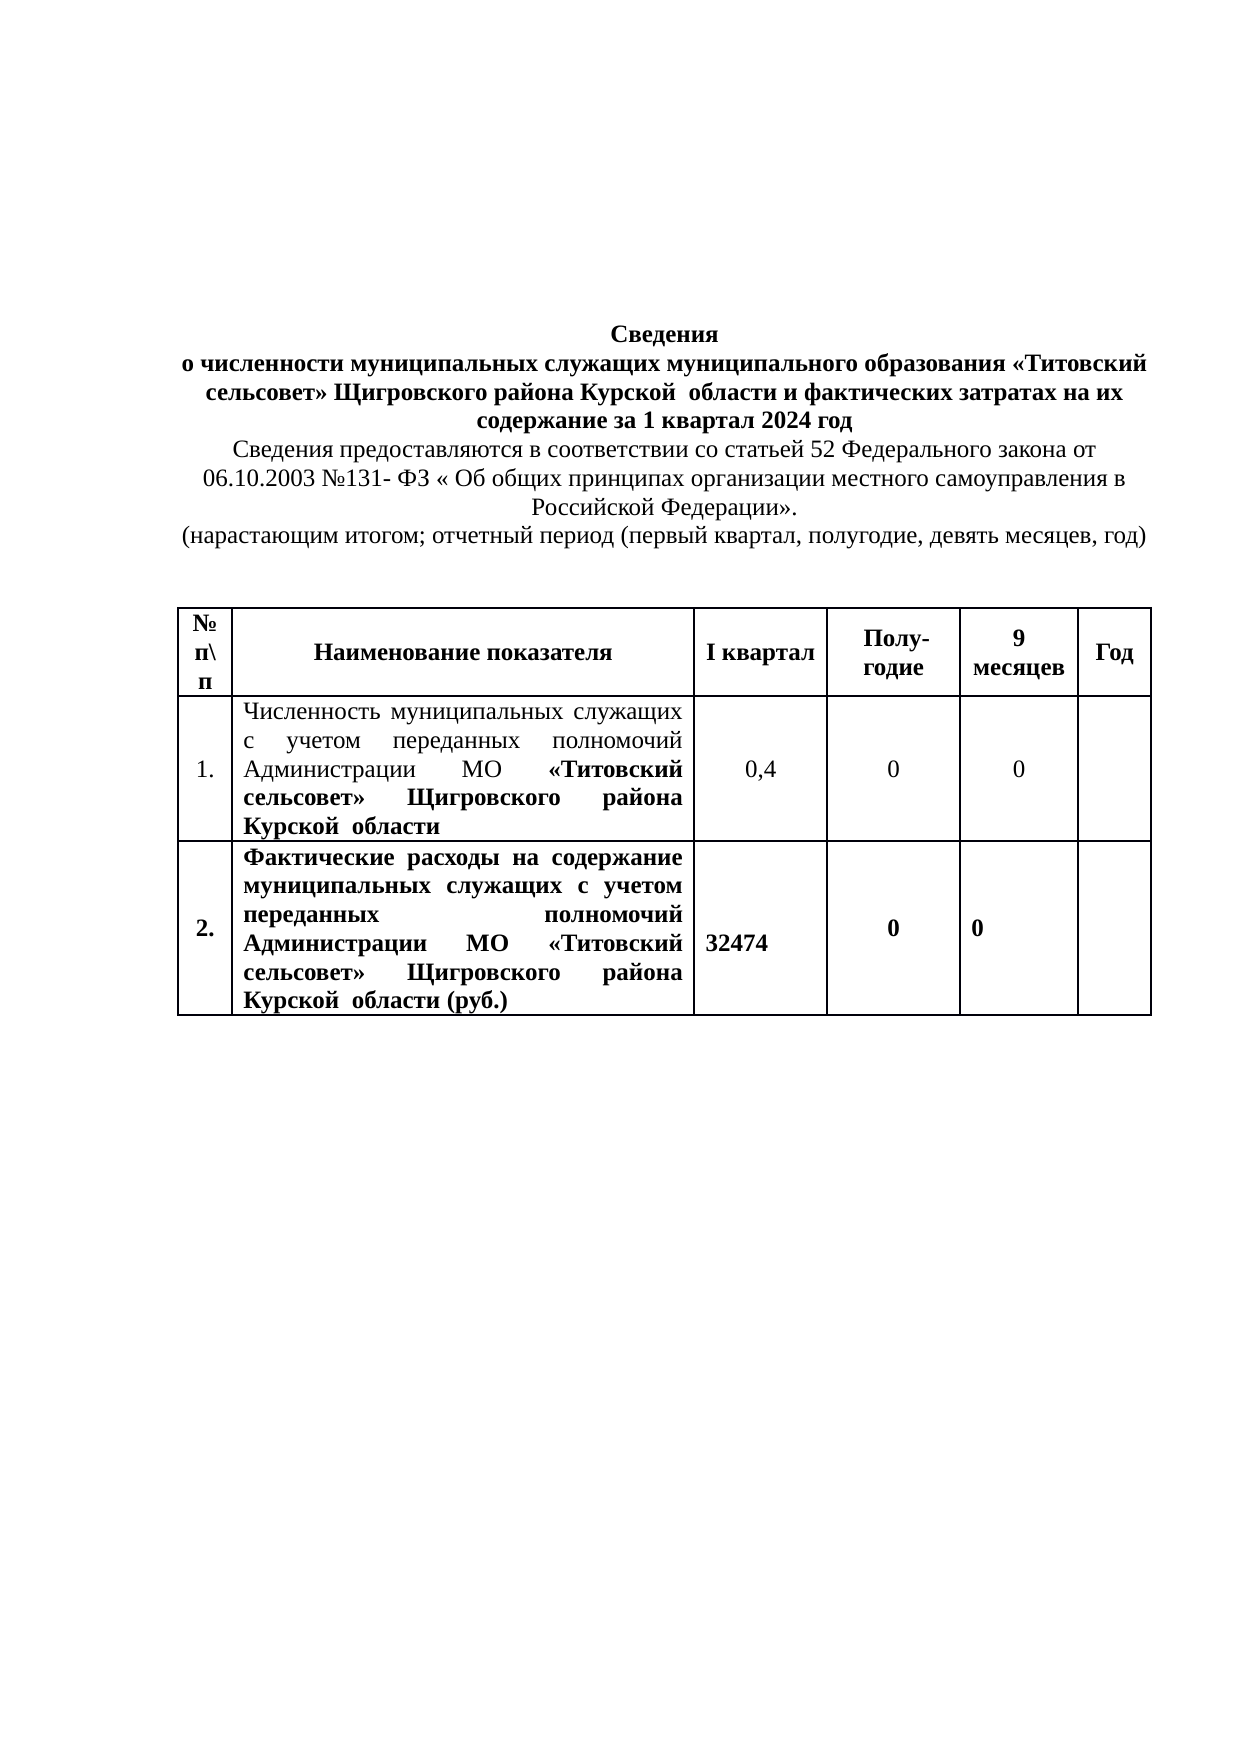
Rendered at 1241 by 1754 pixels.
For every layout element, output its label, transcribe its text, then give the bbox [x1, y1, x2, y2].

table_header № п\п [179, 609, 231, 695]
table_cell 1. [179, 697, 231, 840]
table_cell 32474 [695, 842, 826, 1014]
table_cell [1079, 842, 1150, 1014]
table_cell [1079, 697, 1150, 840]
table_header I квартал [695, 609, 826, 695]
text Сведения [177, 319, 1152, 348]
table_header Год [1079, 609, 1150, 695]
table_header Полу-годие [828, 609, 959, 695]
table_cell 2. [179, 842, 231, 1014]
text (нарастающим итогом; отчетный период (первый квартал, полугодие, девять месяцев, год) [177, 521, 1152, 549]
table_cell 0 [828, 842, 959, 1014]
text о численности муниципальных служащих муниципального образования «Титовский сельсовет» Щигровского района Курской области и фактических затратах на их содержание за 1 квартал 2024 год Сведения предоставляются в соответствии со статьей 52 Федерального закона от 06.10.2003 №131- ФЗ « Об общих принципах организации местного самоуправления в Российской Федерации». [177, 348, 1152, 521]
table_cell 0 [961, 842, 1077, 1014]
table_header 9 месяцев [961, 609, 1077, 695]
table_cell Численность муниципальных служащих с учетом переданных полномочий Администрации МО «Титовский сельсовет» Щигровского района Курской области [233, 697, 693, 840]
table_header Наименование показателя [233, 609, 693, 695]
table_cell 0,4 [695, 697, 826, 840]
table_cell 0 [961, 697, 1077, 840]
table_cell 0 [828, 697, 959, 840]
table_cell Фактические расходы на содержание муниципальных служащих с учетом переданных полномочий Администрации МО «Титовский сельсовет» Щигровского района Курской области (руб.) [233, 842, 693, 1014]
